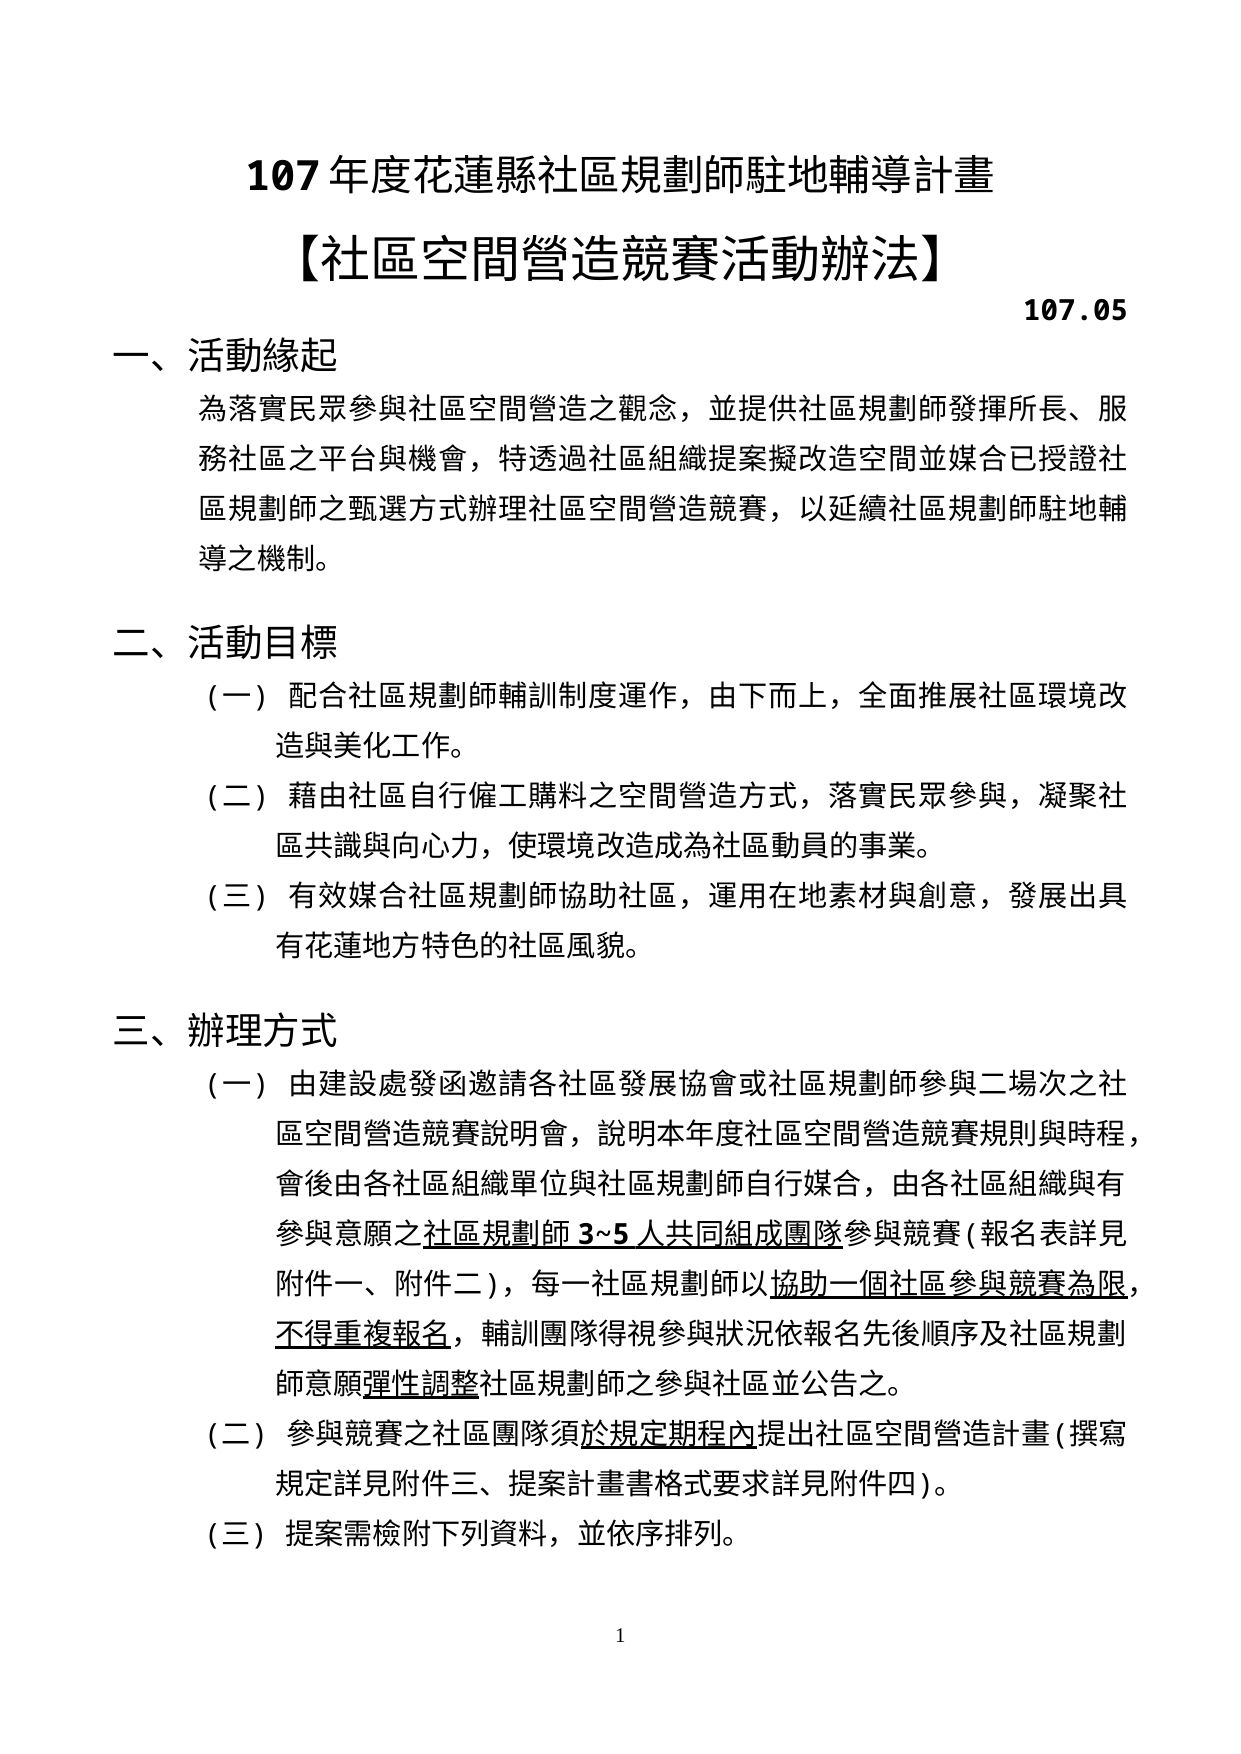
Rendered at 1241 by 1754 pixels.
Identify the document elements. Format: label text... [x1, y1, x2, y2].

text 107年度花蓮縣社區規劃師駐地輔導計畫 [112, 150, 1128, 200]
text 二、活動目標 [112, 617, 1128, 667]
text 107.05 [150, 287, 1128, 329]
text 一、活動緣起 [112, 329, 1128, 379]
text 三、辦理方式 [112, 1004, 1128, 1054]
text (三) 有效媒合社區規劃師協助社區，運用在地素材與創意，發展出具有花蓮地方特色的社區風貌。 [203, 867, 1128, 967]
text 為落實民眾參與社區空間營造之觀念，並提供社區規劃師發揮所長、服務社區之平台與機會，特透過社區組織提案擬改造空間並媒合已授證社區規劃師之甄選方式辦理社區空間營造競賽，以延續社區規劃師駐地輔導之機制。 [198, 379, 1128, 579]
text (一) 配合社區規劃師輔訓制度運作，由下而上，全面推展社區環境改造與美化工作。 [203, 667, 1128, 767]
text (二) 藉由社區自行僱工購料之空間營造方式，落實民眾參與，凝聚社區共識與向心力，使環境改造成為社區動員的事業。 [203, 767, 1128, 867]
text (二) 參與競賽之社區團隊須於規定期程內提出社區空間營造計畫(撰寫規定詳見附件三、提案計畫書格式要求詳見附件四)。 [203, 1404, 1128, 1504]
text (三) 提案需檢附下列資料，並依序排列。 [203, 1504, 1128, 1554]
text 【社區空間營造競賽活動辦法】 [112, 237, 1128, 287]
text (一) 由建設處發函邀請各社區發展協會或社區規劃師參與二場次之社區空間營造競賽說明會，說明本年度社區空間營造競賽規則與時程，會後由各社區組織單位與社區規劃師自行媒合，由各社區組織與有參與意願之社區規劃師3~5人共同組成團隊參與競賽(報名表詳見附件一、附件二)，每一社區規劃師以協助一個社區參與競賽為限，不得重複報名，輔訓團隊得視參與狀況依報名先後順序及社區規劃師意願彈性調整社區規劃師之參與社區並公告之。 [203, 1054, 1128, 1404]
